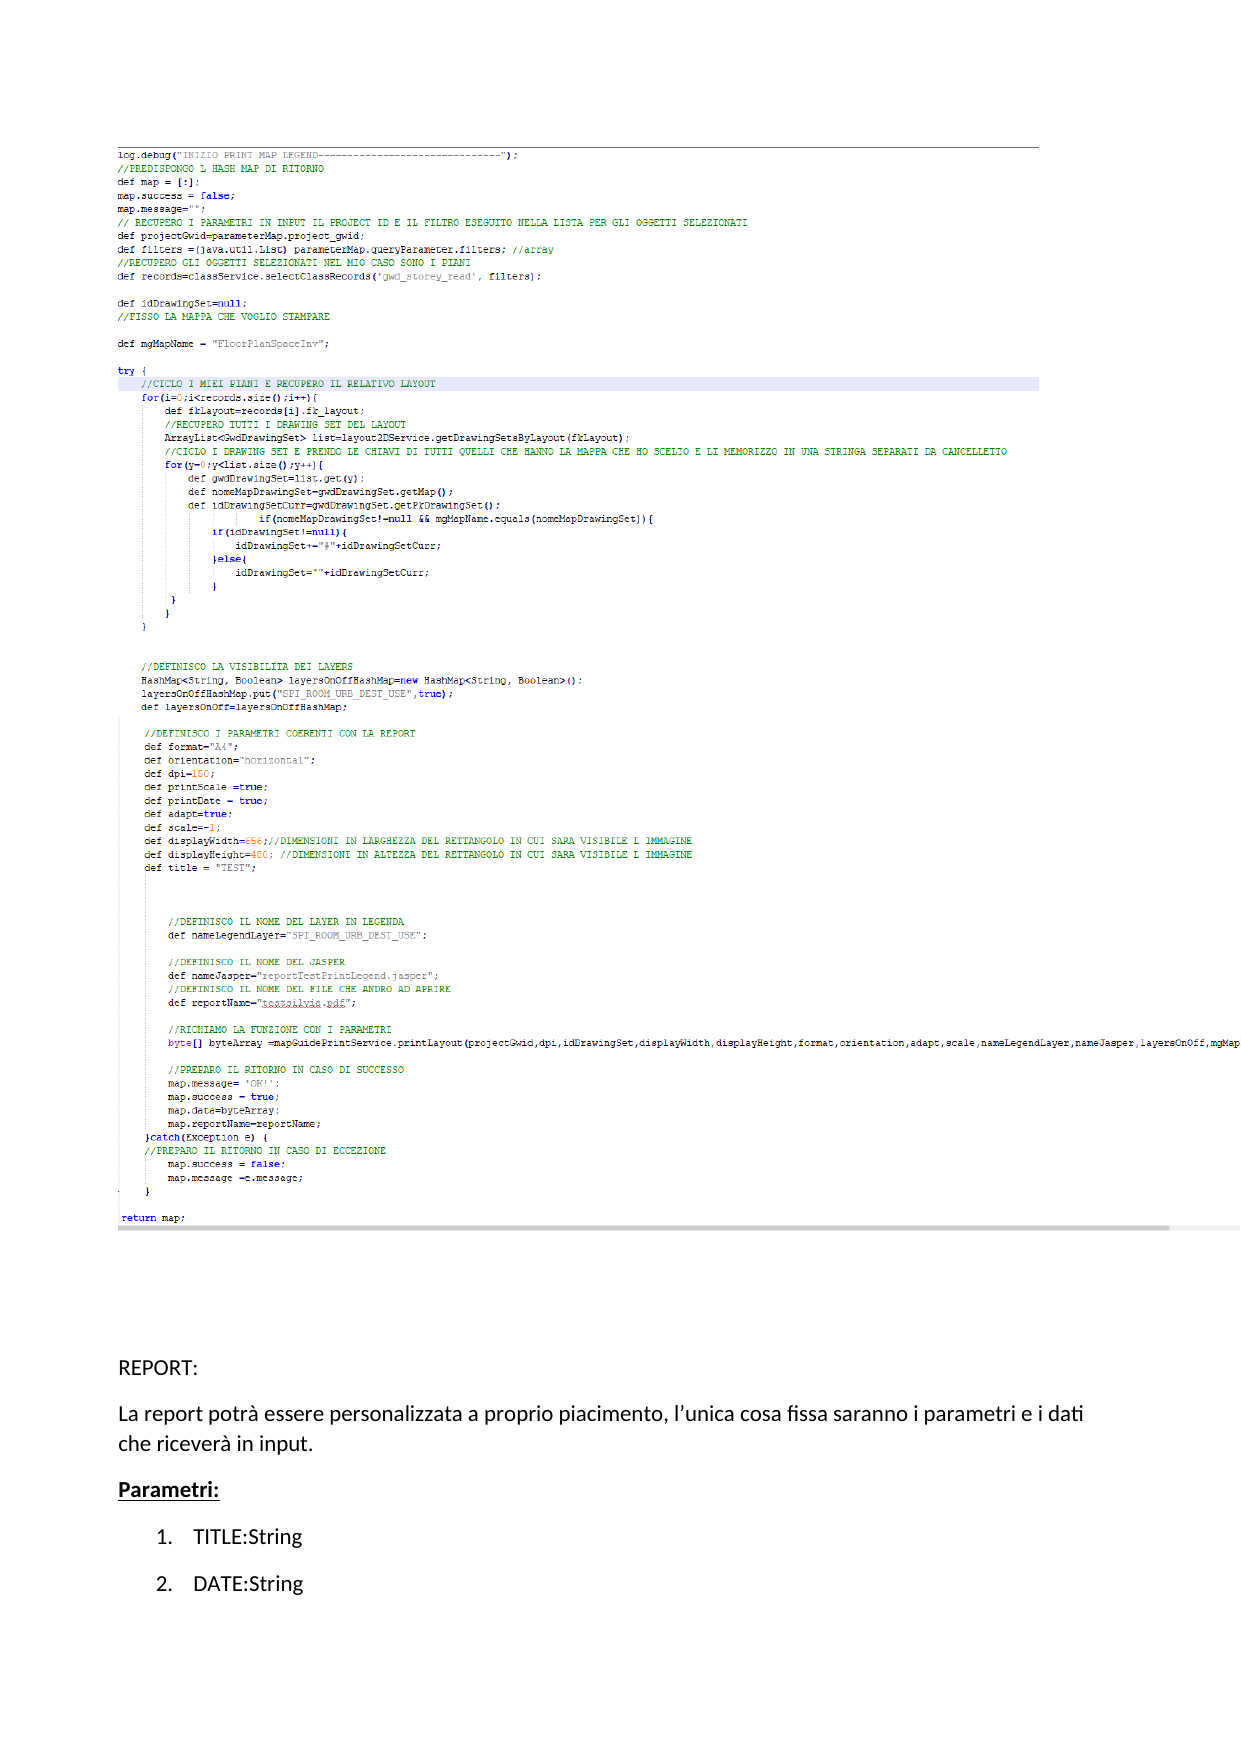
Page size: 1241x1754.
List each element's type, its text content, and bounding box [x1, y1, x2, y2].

text Parametri: [118, 1476, 1122, 1504]
list DATE:String [156, 1569, 1122, 1597]
text La report potrà essere personalizzata a proprio piacimento, l’unica cosa fissa saranno i parametri e i dati che riceverà in input. [118, 1399, 1122, 1457]
text REPORT: [118, 1353, 1122, 1381]
list TITLE:String [156, 1522, 1122, 1550]
